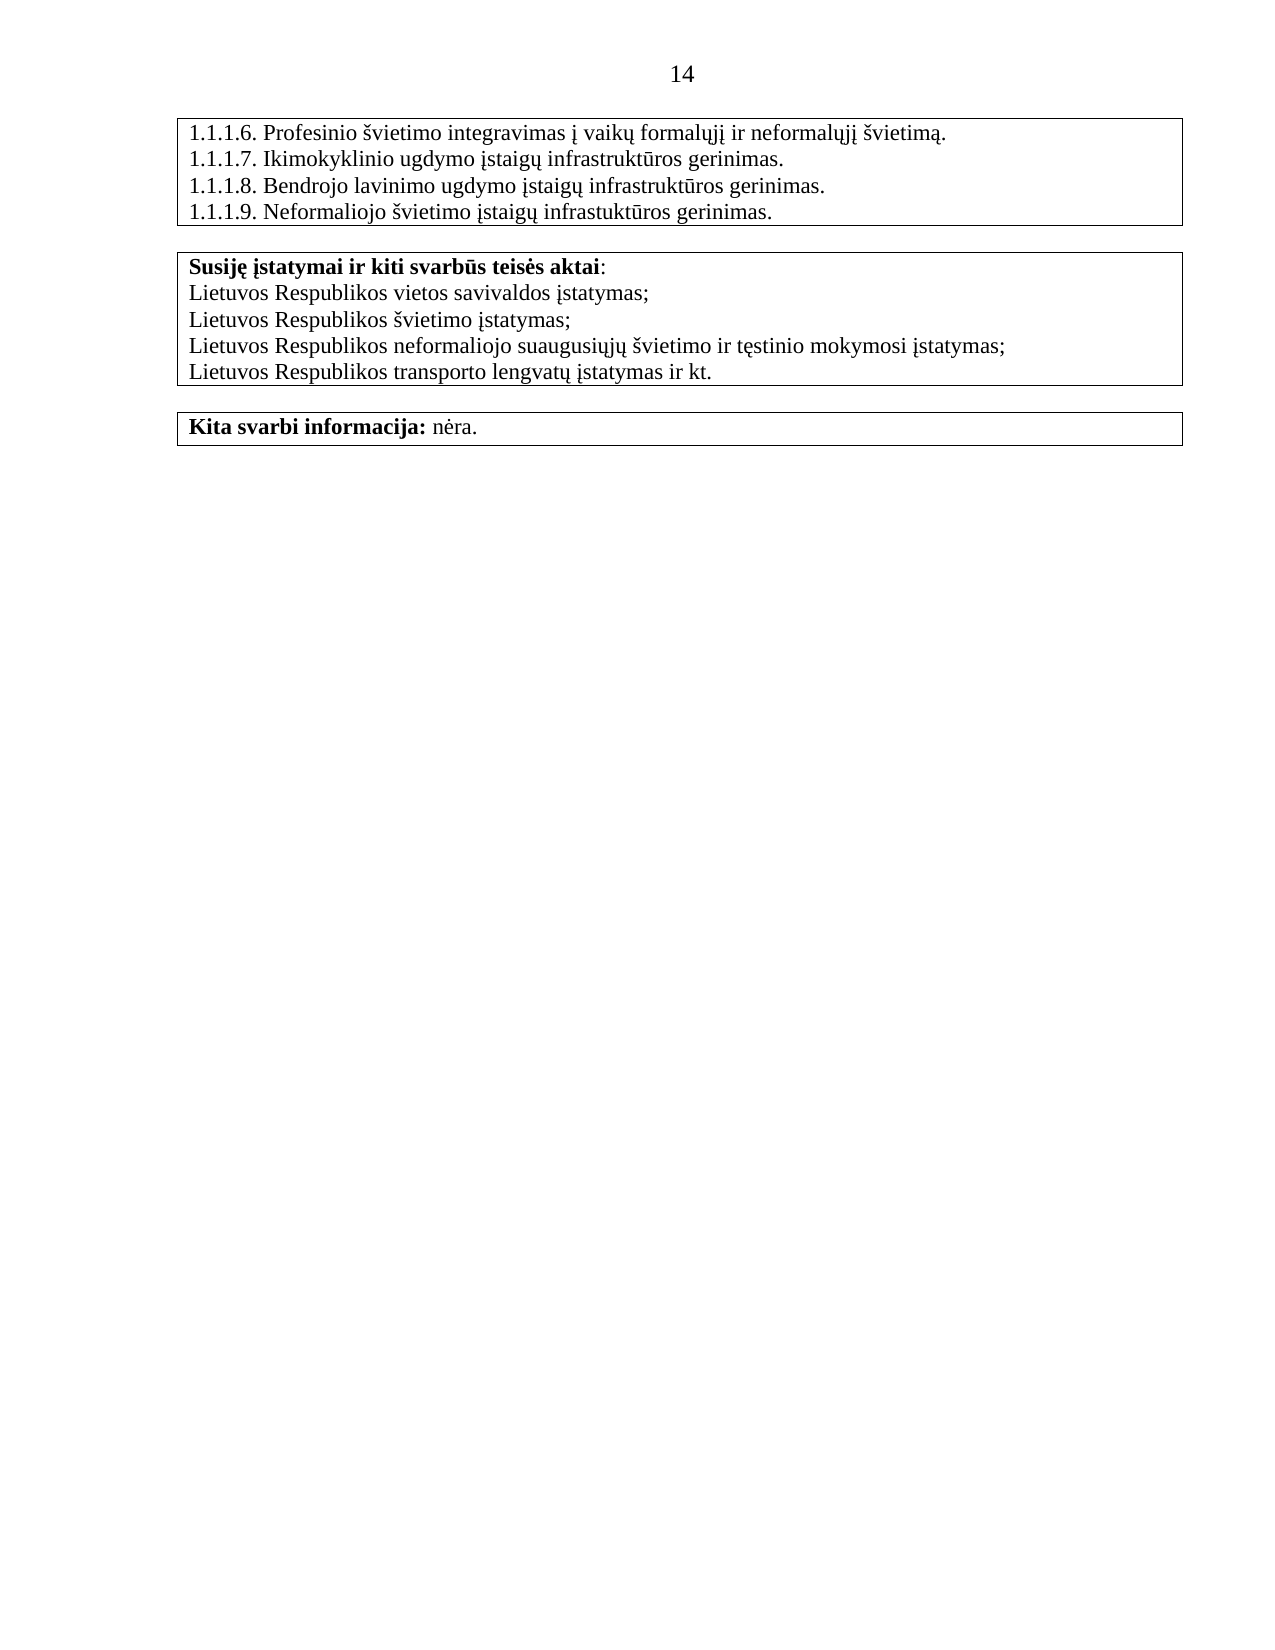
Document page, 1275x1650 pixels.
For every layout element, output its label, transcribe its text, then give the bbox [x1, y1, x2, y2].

table_header Kita svarbi informacija: nėra. [178, 413, 1182, 445]
table_header 1.1.1.6. Profesinio švietimo integravimas į vaikų formalųjį ir neformalųjį švietimą. 1.1.1.7. Ikimokyklinio ugdymo įstaigų infrastruktūros gerinimas. 1.1.1.8. Bendrojo lavinimo ugdymo įstaigų infrastruktūros gerinimas. 1.1.1.9. Neformaliojo švietimo įstaigų infrastuktūros gerinimas. [178, 119, 1182, 224]
table_header Susiję įstatymai ir kiti svarbūs teisės aktai: Lietuvos Respublikos vietos savivaldos įstatymas; Lietuvos Respublikos švietimo įstatymas; Lietuvos Respublikos neformaliojo suaugusiųjų švietimo ir tęstinio mokymosi įstatymas; Lietuvos Respublikos transporto lengvatų įstatymas ir kt. [178, 253, 1182, 385]
